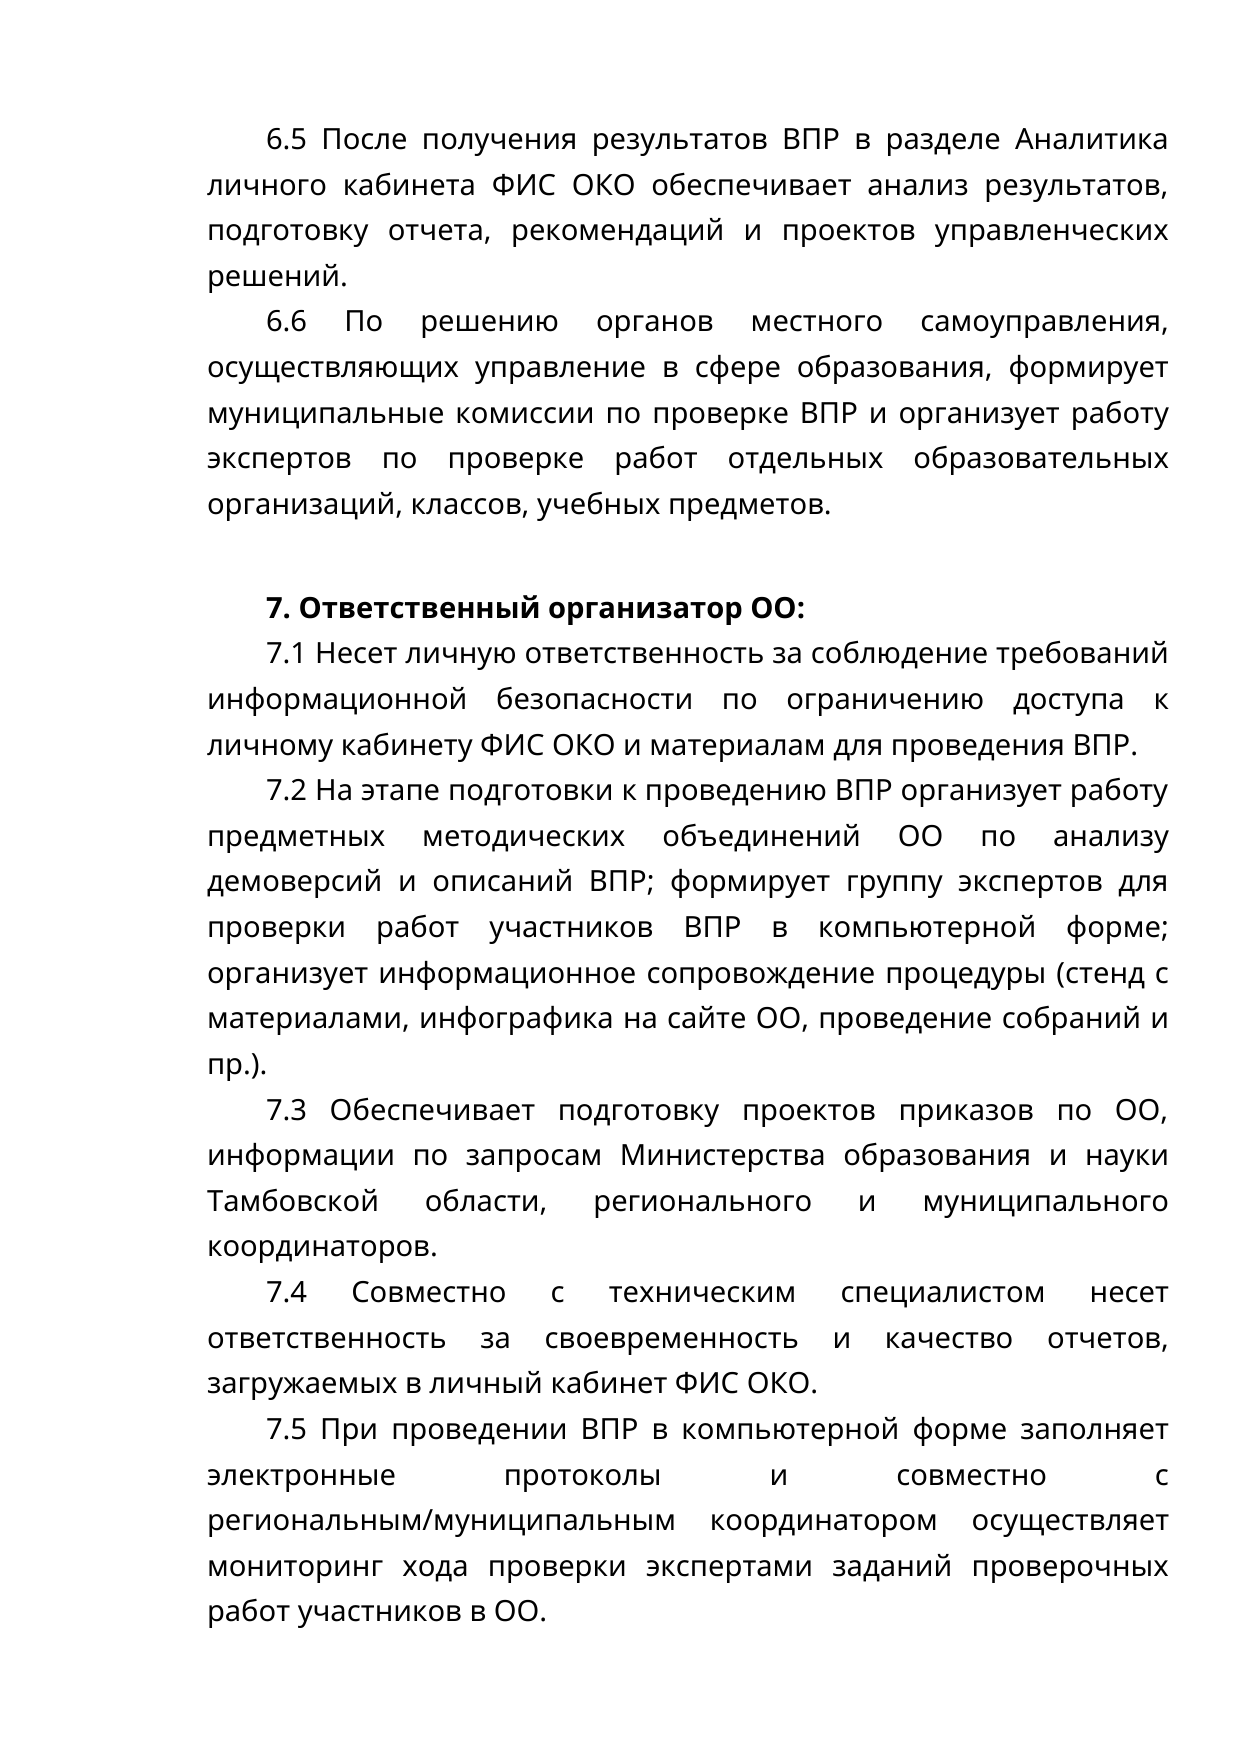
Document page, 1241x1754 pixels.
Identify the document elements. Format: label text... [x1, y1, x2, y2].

text 6.5 После получения результатов ВПР в разделе Аналитика личного кабинета ФИС ОКО обеспечивает анализ результатов, подготовку отчета, рекомендаций и проектов управленческих решений. [207, 118, 1169, 295]
text 7. Ответственный организатор ОО: [207, 587, 1169, 627]
text 7.4 Совместно с техническим специалистом несет ответственность за своевременность и качество отчетов, загружаемых в личный кабинет ФИС ОКО. [207, 1271, 1169, 1402]
text 7.5 При проведении ВПР в компьютерной форме заполняет электронные протоколы и совместно с региональным/муниципальным координатором осуществляет мониторинг хода проверки экспертами заданий проверочных работ участников в ОО. [207, 1408, 1169, 1630]
text 7.1 Несет личную ответственность за соблюдение требований информационной безопасности по ограничению доступа к личному кабинету ФИС ОКО и материалам для проведения ВПР. [207, 632, 1169, 763]
text 7.3 Обеспечивает подготовку проектов приказов по ОО, информации по запросам Министерства образования и науки Тамбовской области, регионального и муниципального координаторов. [207, 1089, 1169, 1265]
text 6.6 По решению органов местного самоуправления, осуществляющих управление в сфере образования, формирует муниципальные комиссии по проверке ВПР и организует работу экспертов по проверке работ отдельных образовательных организаций, классов, учебных предметов. [207, 301, 1169, 523]
text 7.2 На этапе подготовки к проведению ВПР организует работу предметных методических объединений ОО по анализу демоверсий и описаний ВПР; формирует группу экспертов для проверки работ участников ВПР в компьютерной форме; организует информационное сопровождение процедуры (стенд с материалами, инфографика на сайте ОО, проведение собраний и пр.). [207, 769, 1169, 1083]
